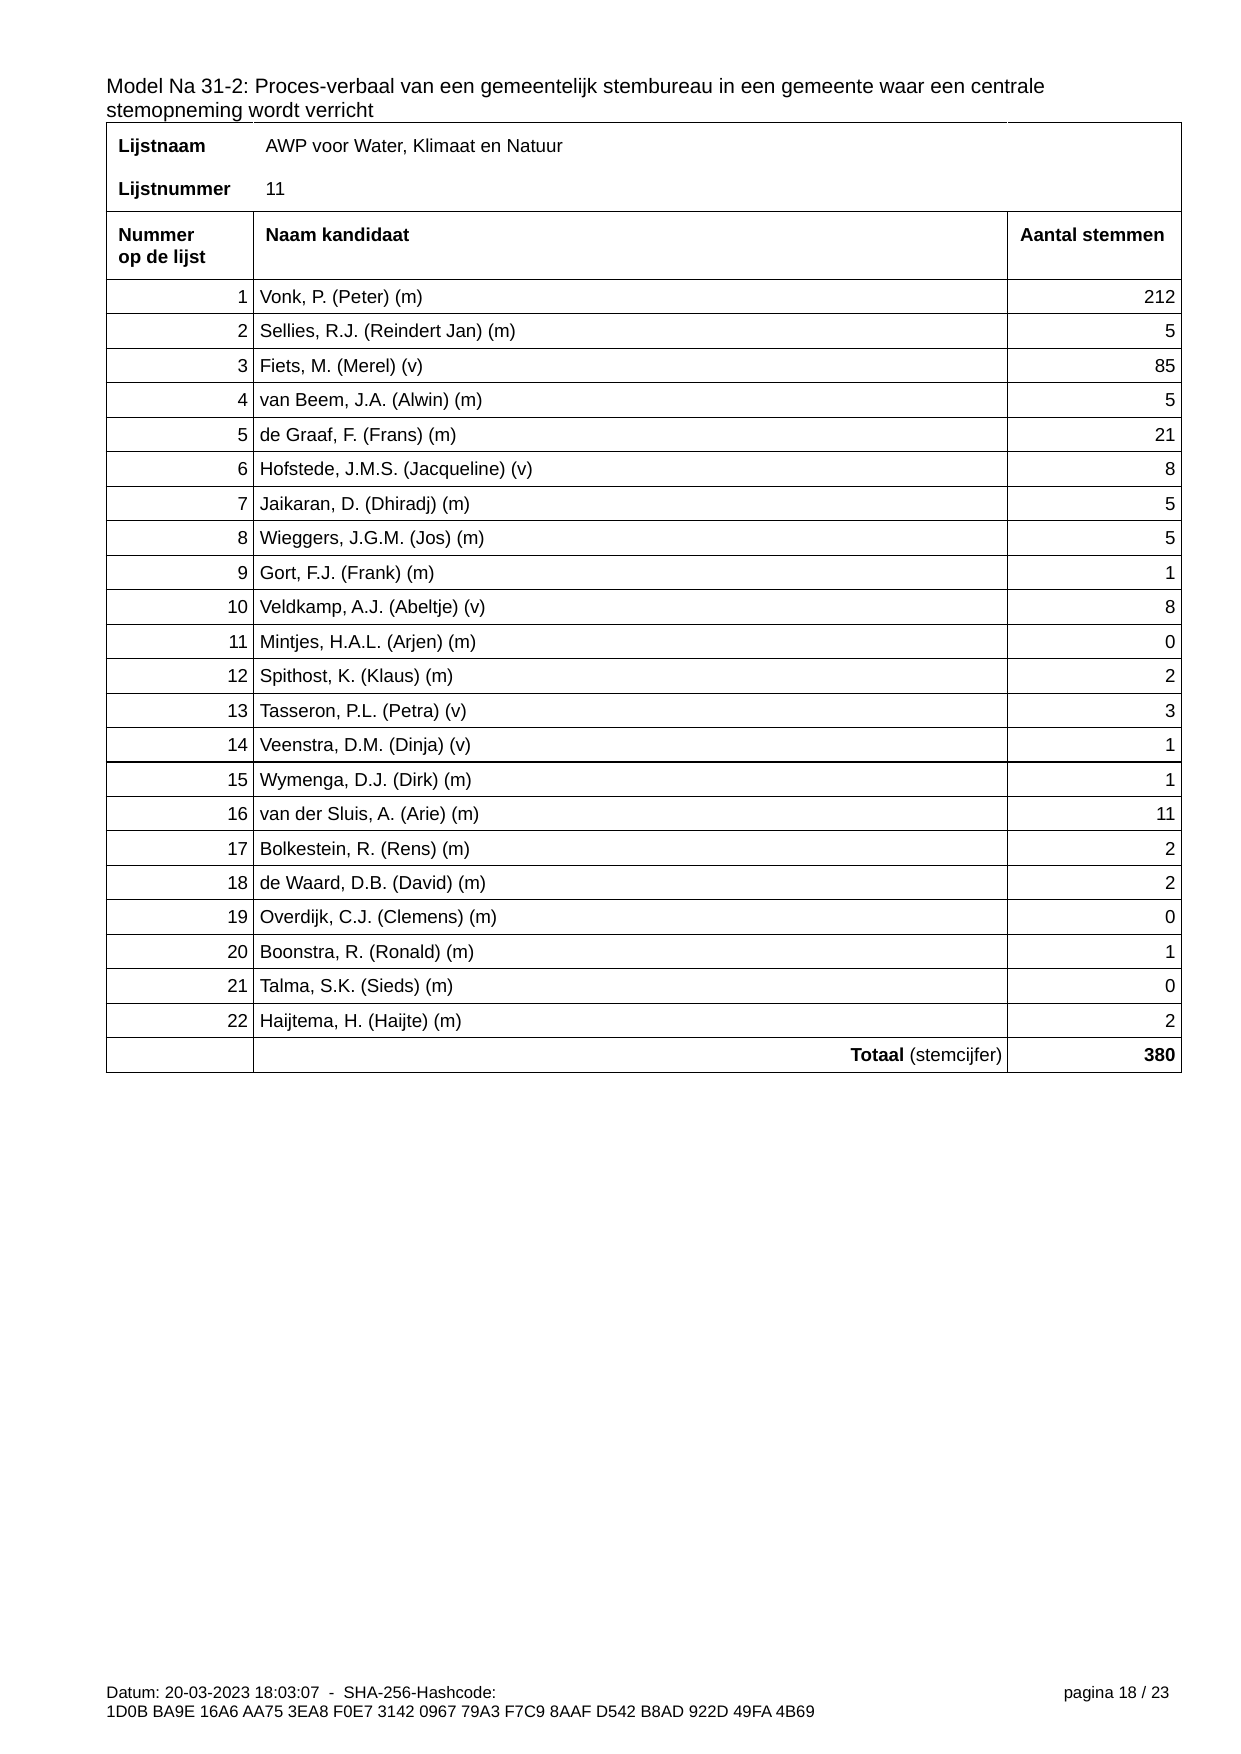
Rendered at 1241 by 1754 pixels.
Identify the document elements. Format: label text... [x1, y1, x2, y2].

table_cell 8 [1008, 452, 1181, 486]
table_cell 0 [1008, 900, 1181, 934]
table_cell Fiets, M. (Merel) (v) [254, 349, 1007, 382]
table_cell [107, 1038, 253, 1072]
table_cell Mintjes, H.A.L. (Arjen) (m) [254, 625, 1007, 658]
table_cell Veldkamp, A.J. (Abeltje) (v) [254, 590, 1007, 623]
table_cell 4 [107, 383, 253, 417]
table_cell Boonstra, R. (Ronald) (m) [254, 935, 1007, 968]
table_cell de Graaf, F. (Frans) (m) [254, 418, 1007, 451]
table_cell 14 [107, 728, 253, 761]
table_header AWP voor Water, Klimaat en Natuur 11 [254, 123, 1007, 211]
table_cell van der Sluis, A. (Arie) (m) [254, 797, 1007, 830]
table_cell 6 [107, 452, 253, 486]
table_cell 2 [1008, 831, 1181, 865]
table_cell 18 [107, 866, 253, 899]
table_cell 2 [1008, 659, 1181, 692]
table_cell Talma, S.K. (Sieds) (m) [254, 969, 1007, 1003]
table_cell 13 [107, 694, 253, 727]
table_cell 21 [1008, 418, 1181, 451]
table_cell 5 [1008, 521, 1181, 554]
table_cell 19 [107, 900, 253, 934]
table_cell de Waard, D.B. (David) (m) [254, 866, 1007, 899]
table_cell 8 [107, 521, 253, 554]
table_cell 8 [1008, 590, 1181, 623]
table_cell Totaal (stemcijfer) [254, 1038, 1007, 1072]
table_cell Nummer op de lijst [107, 212, 253, 279]
table_cell Overdijk, C.J. (Clemens) (m) [254, 900, 1007, 934]
table_cell 3 [1008, 694, 1181, 727]
table_cell Spithost, K. (Klaus) (m) [254, 659, 1007, 692]
table_cell 2 [1008, 1004, 1181, 1037]
table_cell 5 [1008, 487, 1181, 520]
table_cell 21 [107, 969, 253, 1003]
table_cell 0 [1008, 625, 1181, 658]
table_cell 20 [107, 935, 253, 968]
table_cell 2 [107, 314, 253, 348]
table_cell 5 [1008, 383, 1181, 417]
table_cell Naam kandidaat [254, 212, 1007, 279]
table_cell 1 [107, 280, 253, 313]
table_cell 1 [1008, 935, 1181, 968]
table_cell 3 [107, 349, 253, 382]
table_cell 17 [107, 831, 253, 865]
table_cell 85 [1008, 349, 1181, 382]
table_cell 212 [1008, 280, 1181, 313]
table_cell 16 [107, 797, 253, 830]
table_cell Gort, F.J. (Frank) (m) [254, 556, 1007, 589]
table_cell 9 [107, 556, 253, 589]
table_cell Aantal stemmen [1008, 212, 1181, 279]
table_cell Hofstede, J.M.S. (Jacqueline) (v) [254, 452, 1007, 486]
table_cell 1 [1008, 556, 1181, 589]
table_header Lijstnaam Lijstnummer [107, 123, 253, 211]
table_cell 2 [1008, 866, 1181, 899]
table_cell 1 [1008, 728, 1181, 761]
table_cell 15 [107, 763, 253, 796]
table_cell 5 [107, 418, 253, 451]
table_cell 22 [107, 1004, 253, 1037]
table_header [1008, 123, 1181, 211]
table_cell Haijtema, H. (Haijte) (m) [254, 1004, 1007, 1037]
table_cell van Beem, J.A. (Alwin) (m) [254, 383, 1007, 417]
table_cell 10 [107, 590, 253, 623]
table_cell 12 [107, 659, 253, 692]
table_cell Jaikaran, D. (Dhiradj) (m) [254, 487, 1007, 520]
table_cell 5 [1008, 314, 1181, 348]
table_cell Wieggers, J.G.M. (Jos) (m) [254, 521, 1007, 554]
table_cell Bolkestein, R. (Rens) (m) [254, 831, 1007, 865]
table_cell 11 [107, 625, 253, 658]
table_cell Tasseron, P.L. (Petra) (v) [254, 694, 1007, 727]
table_cell Veenstra, D.M. (Dinja) (v) [254, 728, 1007, 761]
table_cell 380 [1008, 1038, 1181, 1072]
table_cell 7 [107, 487, 253, 520]
table_cell Wymenga, D.J. (Dirk) (m) [254, 763, 1007, 796]
table_cell 0 [1008, 969, 1181, 1003]
table_cell Sellies, R.J. (Reindert Jan) (m) [254, 314, 1007, 348]
table_cell Vonk, P. (Peter) (m) [254, 280, 1007, 313]
table_cell 11 [1008, 797, 1181, 830]
table_cell 1 [1008, 763, 1181, 796]
